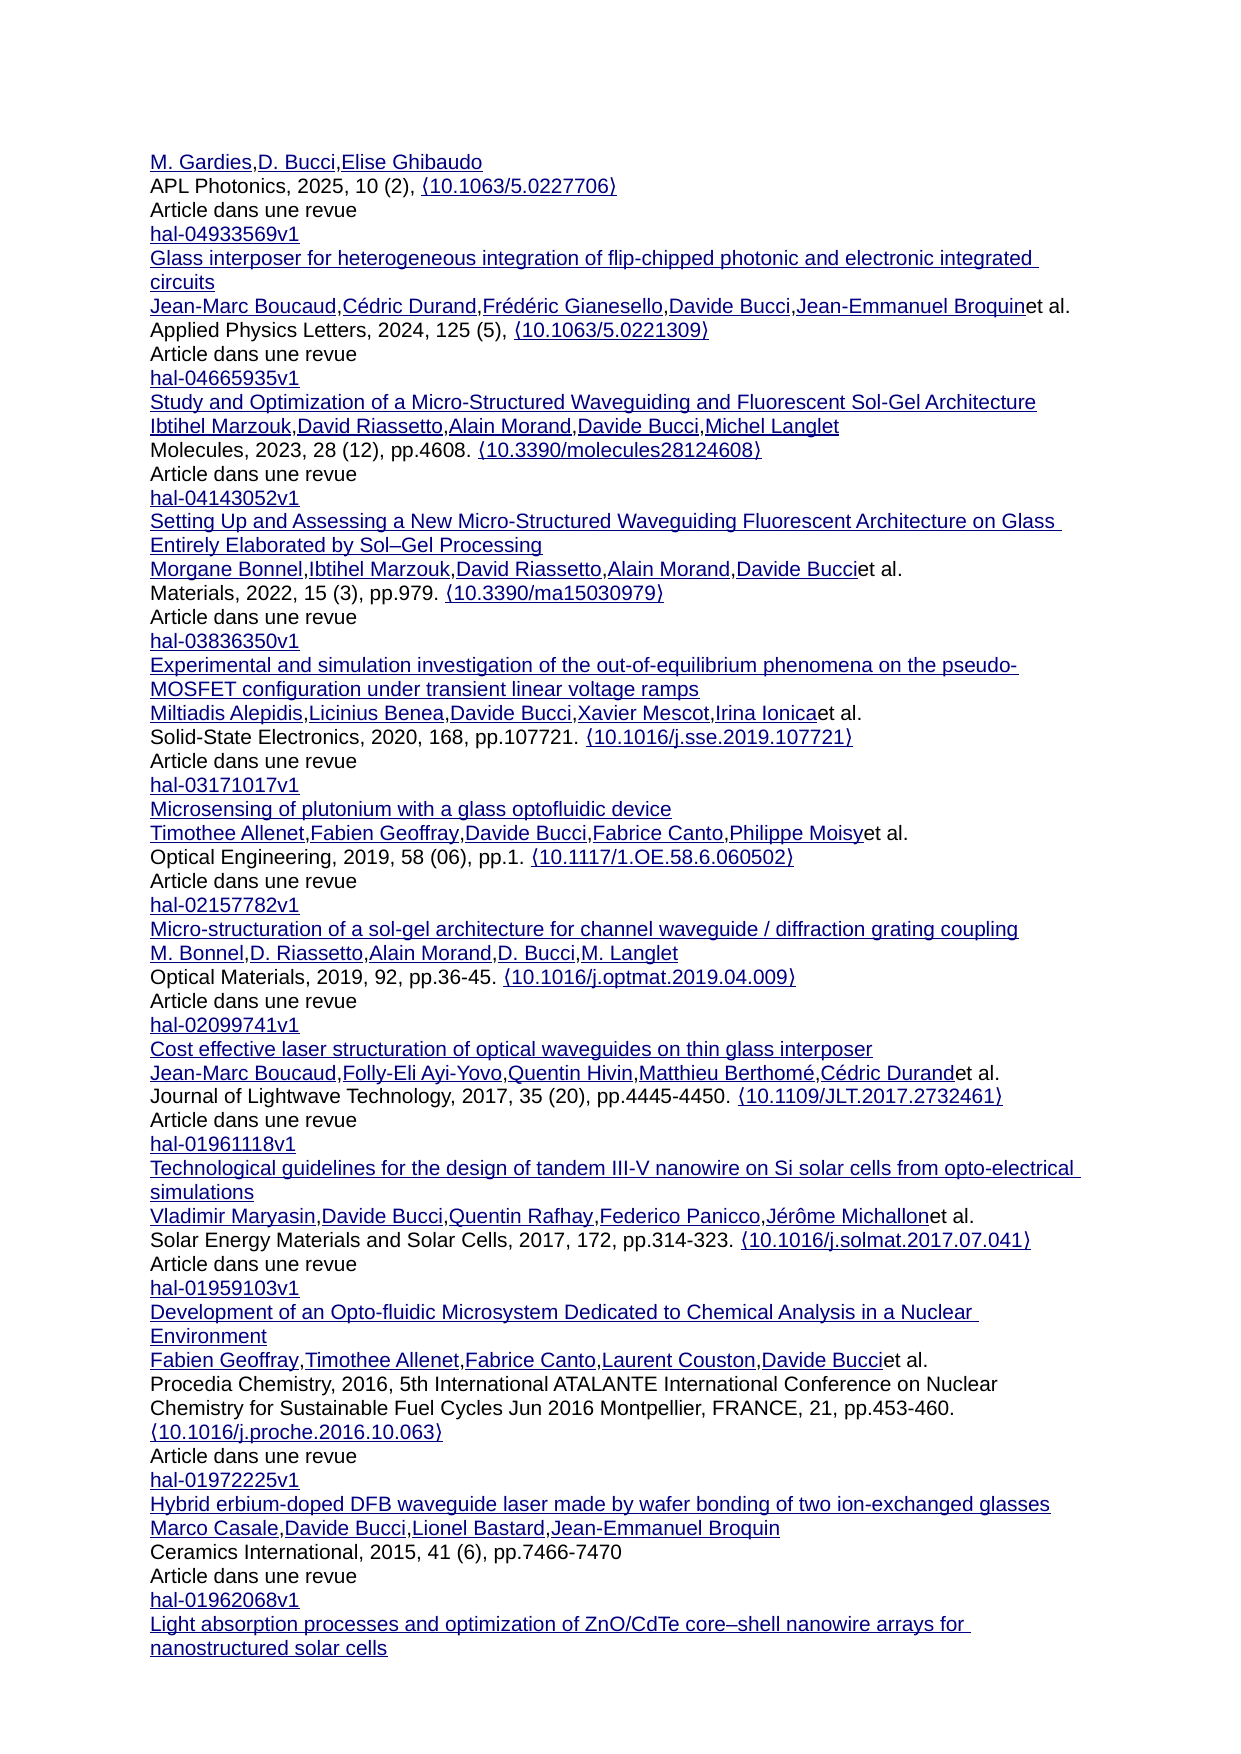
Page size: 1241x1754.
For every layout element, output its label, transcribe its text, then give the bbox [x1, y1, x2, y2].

table_cell Cost effective laser structuration of optical waveguides on thin glass interposer Jean-Marc Boucaud,Folly-Eli Ayi-Yovo,Quentin Hivin,Matthieu Berthomé,Cédric Durandet al. Journal of Lightwave Technology, 2017, 35 (20), pp.4445-4450. ⟨10.1109/JLT.2017.2732461⟩ Article dans une revue hal-01961118v1 [150, 1036, 1090, 1156]
table_cell Micro-structuration of a sol-gel architecture for channel waveguide / diffraction grating coupling M. Bonnel,D. Riassetto,Alain Morand,D. Bucci,M. Langlet Optical Materials, 2019, 92, pp.36-45. ⟨10.1016/j.optmat.2019.04.009⟩ Article dans une revue hal-02099741v1 [150, 917, 1090, 1036]
table_cell Light absorption processes and optimization of ZnO/CdTe core–shell nanowire arrays for nanostructured solar cells [150, 1611, 1090, 1659]
table_cell Microsensing of plutonium with a glass optofluidic device Timothee Allenet,Fabien Geoffray,Davide Bucci,Fabrice Canto,Philippe Moisyet al. Optical Engineering, 2019, 58 (06), pp.1. ⟨10.1117/1.OE.58.6.060502⟩ Article dans une revue hal-02157782v1 [150, 797, 1090, 917]
table_header M. Gardies,D. Bucci,Elise Ghibaudo APL Photonics, 2025, 10 (2), ⟨10.1063/5.0227706⟩ Article dans une revue hal-04933569v1 [150, 150, 1090, 246]
table_cell Study and Optimization of a Micro-Structured Waveguiding and Fluorescent Sol-Gel Architecture Ibtihel Marzouk,David Riassetto,Alain Morand,Davide Bucci,Michel Langlet Molecules, 2023, 28 (12), pp.4608. ⟨10.3390/molecules28124608⟩ Article dans une revue hal-04143052v1 [150, 390, 1090, 509]
table_cell Experimental and simulation investigation of the out-of-equilibrium phenomena on the pseudo-MOSFET configuration under transient linear voltage ramps Miltiadis Alepidis,Licinius Benea,Davide Bucci,Xavier Mescot,Irina Ionicaet al. Solid-State Electronics, 2020, 168, pp.107721. ⟨10.1016/j.sse.2019.107721⟩ Article dans une revue hal-03171017v1 [150, 653, 1090, 797]
table_cell Hybrid erbium-doped DFB waveguide laser made by wafer bonding of two ion-exchanged glasses Marco Casale,Davide Bucci,Lionel Bastard,Jean-Emmanuel Broquin Ceramics International, 2015, 41 (6), pp.7466-7470 Article dans une revue hal-01962068v1 [150, 1492, 1090, 1611]
table_cell Setting Up and Assessing a New Micro-Structured Waveguiding Fluorescent Architecture on Glass Entirely Elaborated by Sol–Gel Processing Morgane Bonnel,Ibtihel Marzouk,David Riassetto,Alain Morand,Davide Bucciet al. Materials, 2022, 15 (3), pp.979. ⟨10.3390/ma15030979⟩ Article dans une revue hal-03836350v1 [150, 509, 1090, 653]
table_cell Glass interposer for heterogeneous integration of flip-chipped photonic and electronic integrated circuits Jean-Marc Boucaud,Cédric Durand,Frédéric Gianesello,Davide Bucci,Jean-Emmanuel Broquinet al. Applied Physics Letters, 2024, 125 (5), ⟨10.1063/5.0221309⟩ Article dans une revue hal-04665935v1 [150, 246, 1090, 389]
table_cell Development of an Opto-fluidic Microsystem Dedicated to Chemical Analysis in a Nuclear Environment Fabien Geoffray,Timothee Allenet,Fabrice Canto,Laurent Couston,Davide Bucciet al. Procedia Chemistry, 2016, 5th International ATALANTE International Conference on Nuclear Chemistry for Sustainable Fuel Cycles Jun 2016 Montpellier, FRANCE, 21, pp.453-460. ⟨10.1016/j.proche.2016.10.063⟩ Article dans une revue hal-01972225v1 [150, 1300, 1090, 1492]
table_cell Technological guidelines for the design of tandem III-V nanowire on Si solar cells from opto-electrical simulations Vladimir Maryasin,Davide Bucci,Quentin Rafhay,Federico Panicco,Jérôme Michallonet al. Solar Energy Materials and Solar Cells, 2017, 172, pp.314-323. ⟨10.1016/j.solmat.2017.07.041⟩ Article dans une revue hal-01959103v1 [150, 1156, 1090, 1300]
